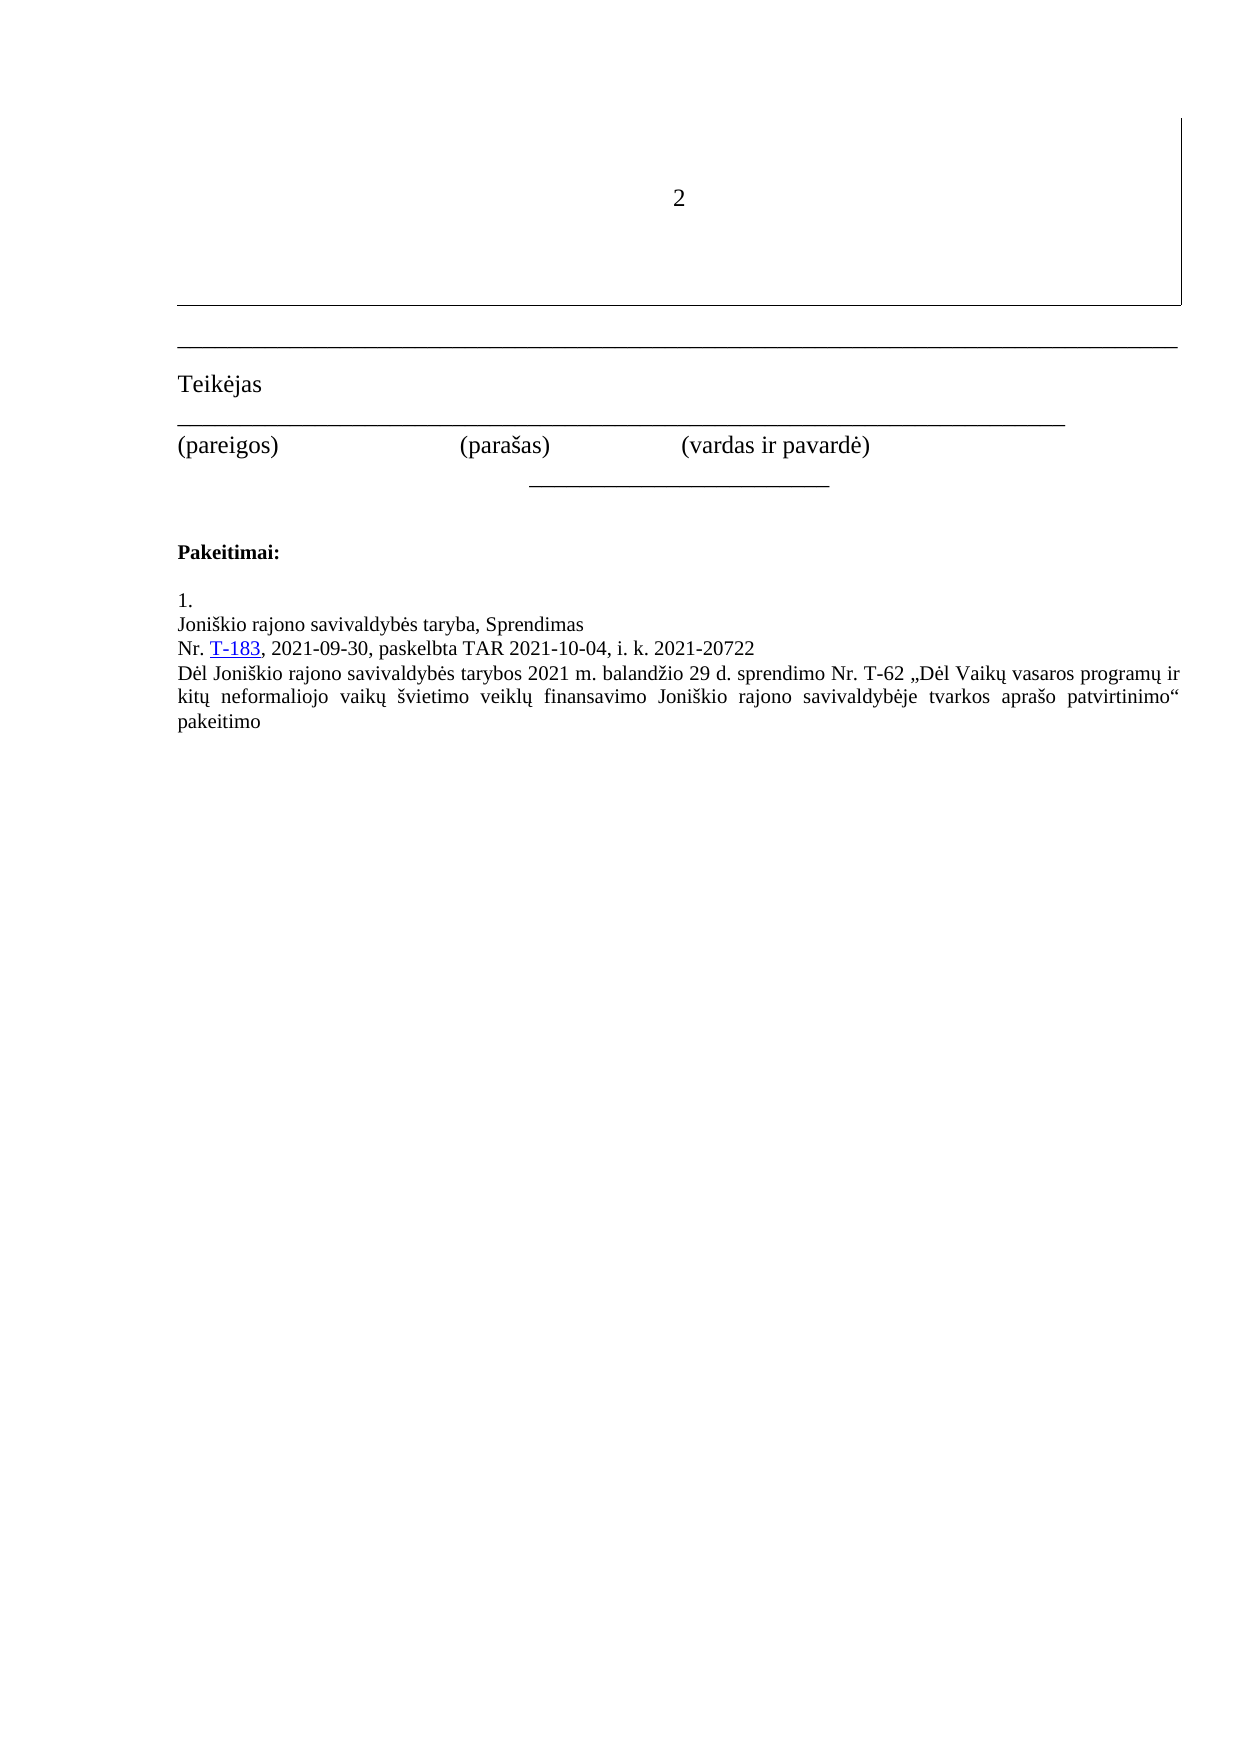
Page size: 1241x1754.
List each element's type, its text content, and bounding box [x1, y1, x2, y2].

text Pakeitimai: [177, 540, 1181, 564]
text ________________________________________________________________________________ [177, 322, 1181, 350]
text 1. [177, 588, 1181, 612]
text Nr. T-183, 2021-09-30, paskelbta TAR 2021-10-04, i. k. 2021-20722 [177, 636, 1181, 660]
text Joniškio rajono savivaldybės taryba, Sprendimas [177, 612, 1181, 636]
text Dėl Joniškio rajono savivaldybės tarybos 2021 m. balandžio 29 d. sprendimo Nr. T-62 „Dėl Vaikų vasaros programų ir kitų neformaliojo vaikų švietimo veiklų finansavimo Joniškio rajono savivaldybėje tvarkos aprašo patvirtinimo“ pakeitimo [177, 660, 1181, 733]
text ________________________ [177, 461, 1181, 490]
text Teikėjas _______________________________________________________________________ (pareigos) (parašas) (vardas ir pavardė) [177, 369, 1181, 459]
